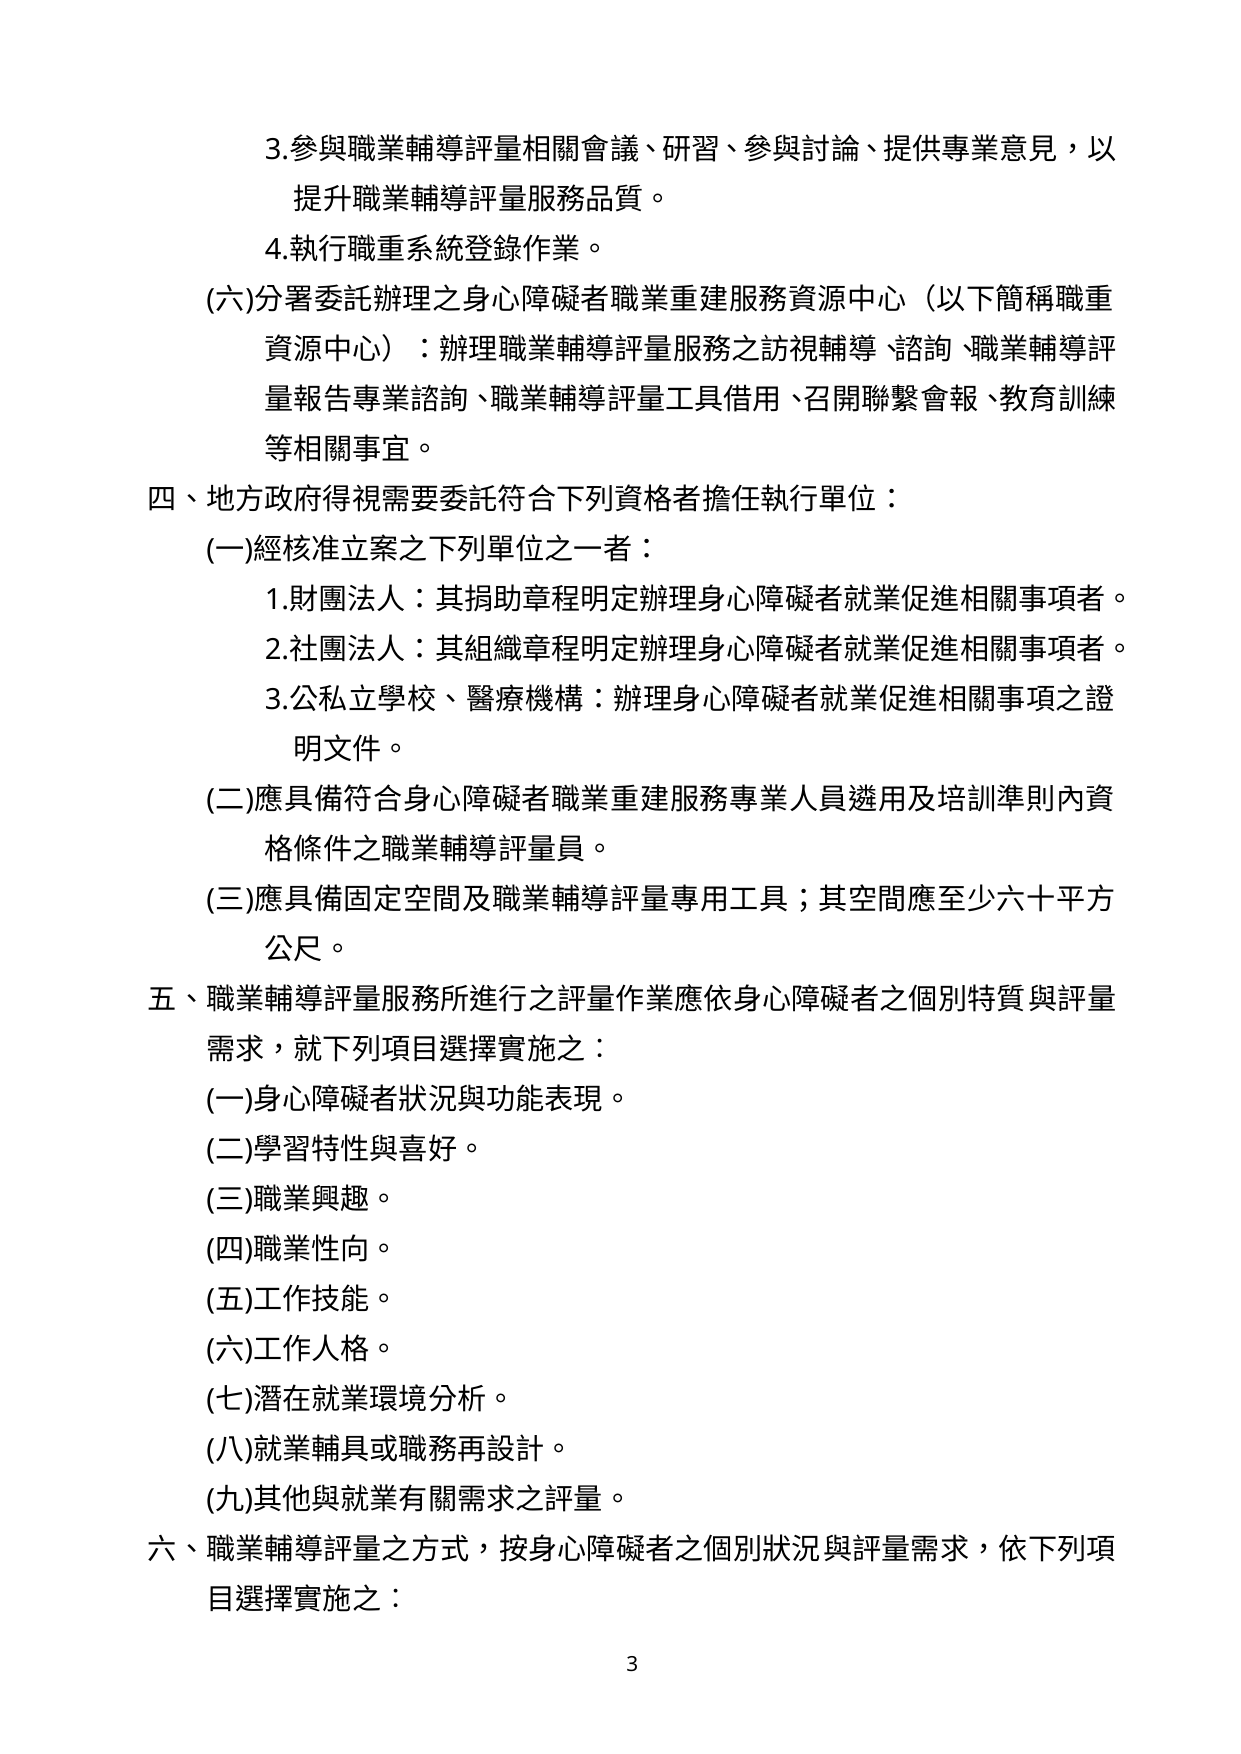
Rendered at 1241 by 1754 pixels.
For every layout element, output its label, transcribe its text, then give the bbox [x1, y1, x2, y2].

text (二)學習特性與喜好。 [206, 1118, 1116, 1168]
text (八)就業輔具或職務再設計。 [206, 1418, 1116, 1468]
text 4.執行職重系統登錄作業。 [264, 218, 1116, 268]
text 六、職業輔導評量之方式，按身心障礙者之個別狀況與評量需求，依下列項目選擇實施之︰ [148, 1518, 1116, 1618]
text 五、職業輔導評量服務所進行之評量作業應依身心障礙者之個別特質與評量需求，就下列項目選擇實施之︰ [148, 968, 1116, 1068]
text 3.參與職業輔導評量相關會議、研習、參與討論、提供專業意見，以提升職業輔導評量服務品質。 [264, 118, 1116, 218]
text 1.財團法人：其捐助章程明定辦理身心障礙者就業促進相關事項者。 [264, 568, 1116, 618]
text (三)應具備固定空間及職業輔導評量專用工具；其空間應至少六十平方公尺。 [206, 868, 1116, 968]
text (五)工作技能。 [206, 1268, 1116, 1318]
text (六)分署委託辦理之身心障礙者職業重建服務資源中心（以下簡稱職重資源中心）：辦理職業輔導評量服務之訪視輔導、諮詢、職業輔導評量報告專業諮詢、職業輔導評量工具借用、召開聯繫會報、教育訓練等相關事宜。 [206, 268, 1116, 468]
text (四)職業性向。 [206, 1218, 1116, 1268]
text (三)職業興趣。 [206, 1168, 1116, 1218]
text (七)潛在就業環境分析。 [206, 1368, 1116, 1418]
text (六)工作人格。 [206, 1318, 1116, 1368]
text (九)其他與就業有關需求之評量。 [206, 1468, 1116, 1518]
text (二)應具備符合身心障礙者職業重建服務專業人員遴用及培訓準則內資格條件之職業輔導評量員。 [206, 768, 1116, 868]
text (一)經核准立案之下列單位之一者： [206, 518, 1116, 568]
text 3.公私立學校、醫療機構：辦理身心障礙者就業促進相關事項之證明文件。 [264, 668, 1116, 768]
text 四、地方政府得視需要委託符合下列資格者擔任執行單位： [148, 468, 1116, 518]
text 2.社團法人：其組織章程明定辦理身心障礙者就業促進相關事項者。 [264, 618, 1116, 668]
text (一)身心障礙者狀況與功能表現。 [206, 1068, 1116, 1118]
